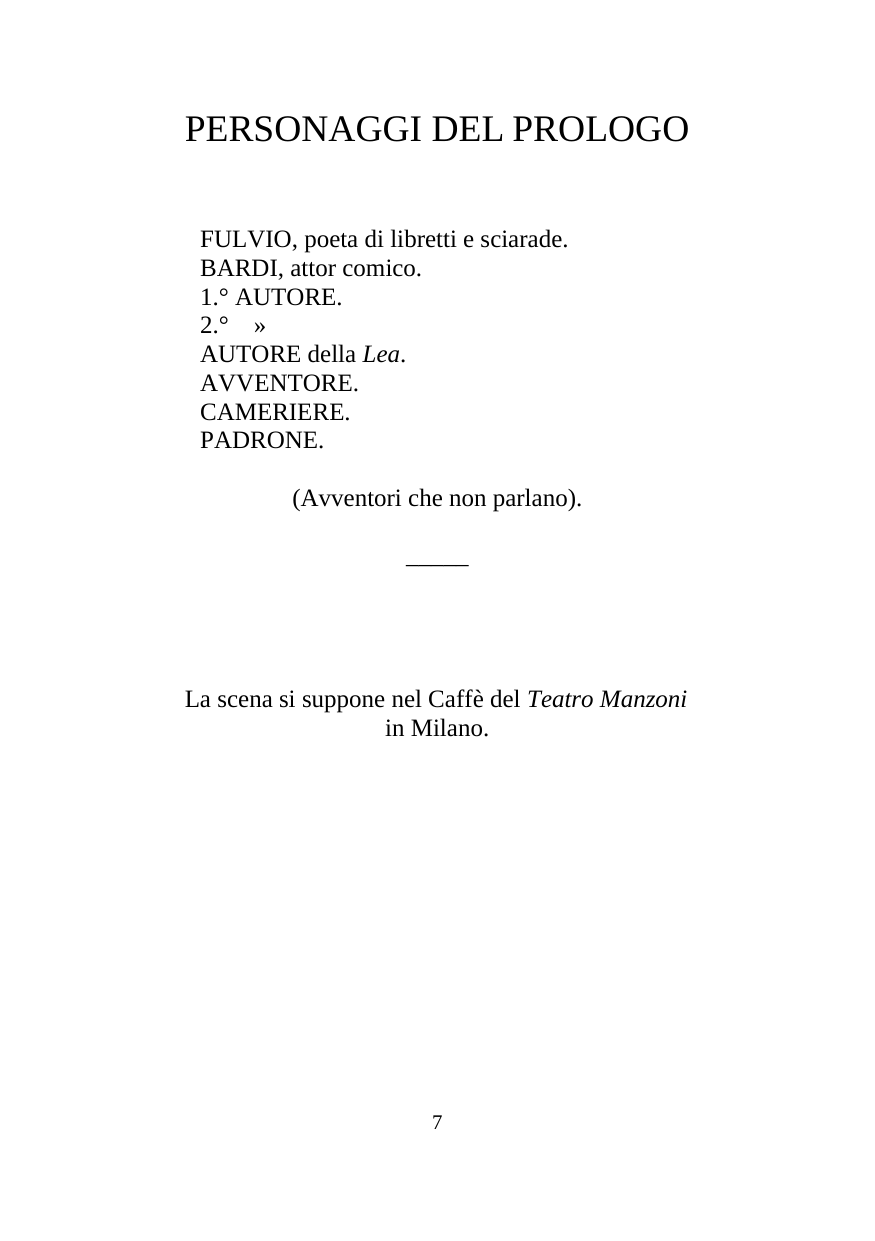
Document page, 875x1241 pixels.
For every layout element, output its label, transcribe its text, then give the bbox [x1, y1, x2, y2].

text in Milano. [106, 713, 768, 742]
text 2.° » [200, 311, 768, 339]
text AUTORE della Lea. [200, 339, 768, 368]
text PADRONE. [200, 426, 768, 454]
text _____ [106, 541, 768, 569]
text BARDI, attor comico. [200, 253, 768, 282]
text (Avventori che non parlano). [106, 483, 768, 512]
subtitle PERSONAGGI DEL PROLOGO [106, 106, 768, 149]
text AVVENTORE. [200, 368, 768, 397]
text CAMERIERE. [200, 397, 768, 426]
text FULVIO, poeta di libretti e sciarade. [200, 224, 768, 253]
text La scena si suppone nel Caffè del Teatro Manzoni [106, 684, 768, 713]
text 1.° AUTORE. [200, 282, 768, 311]
